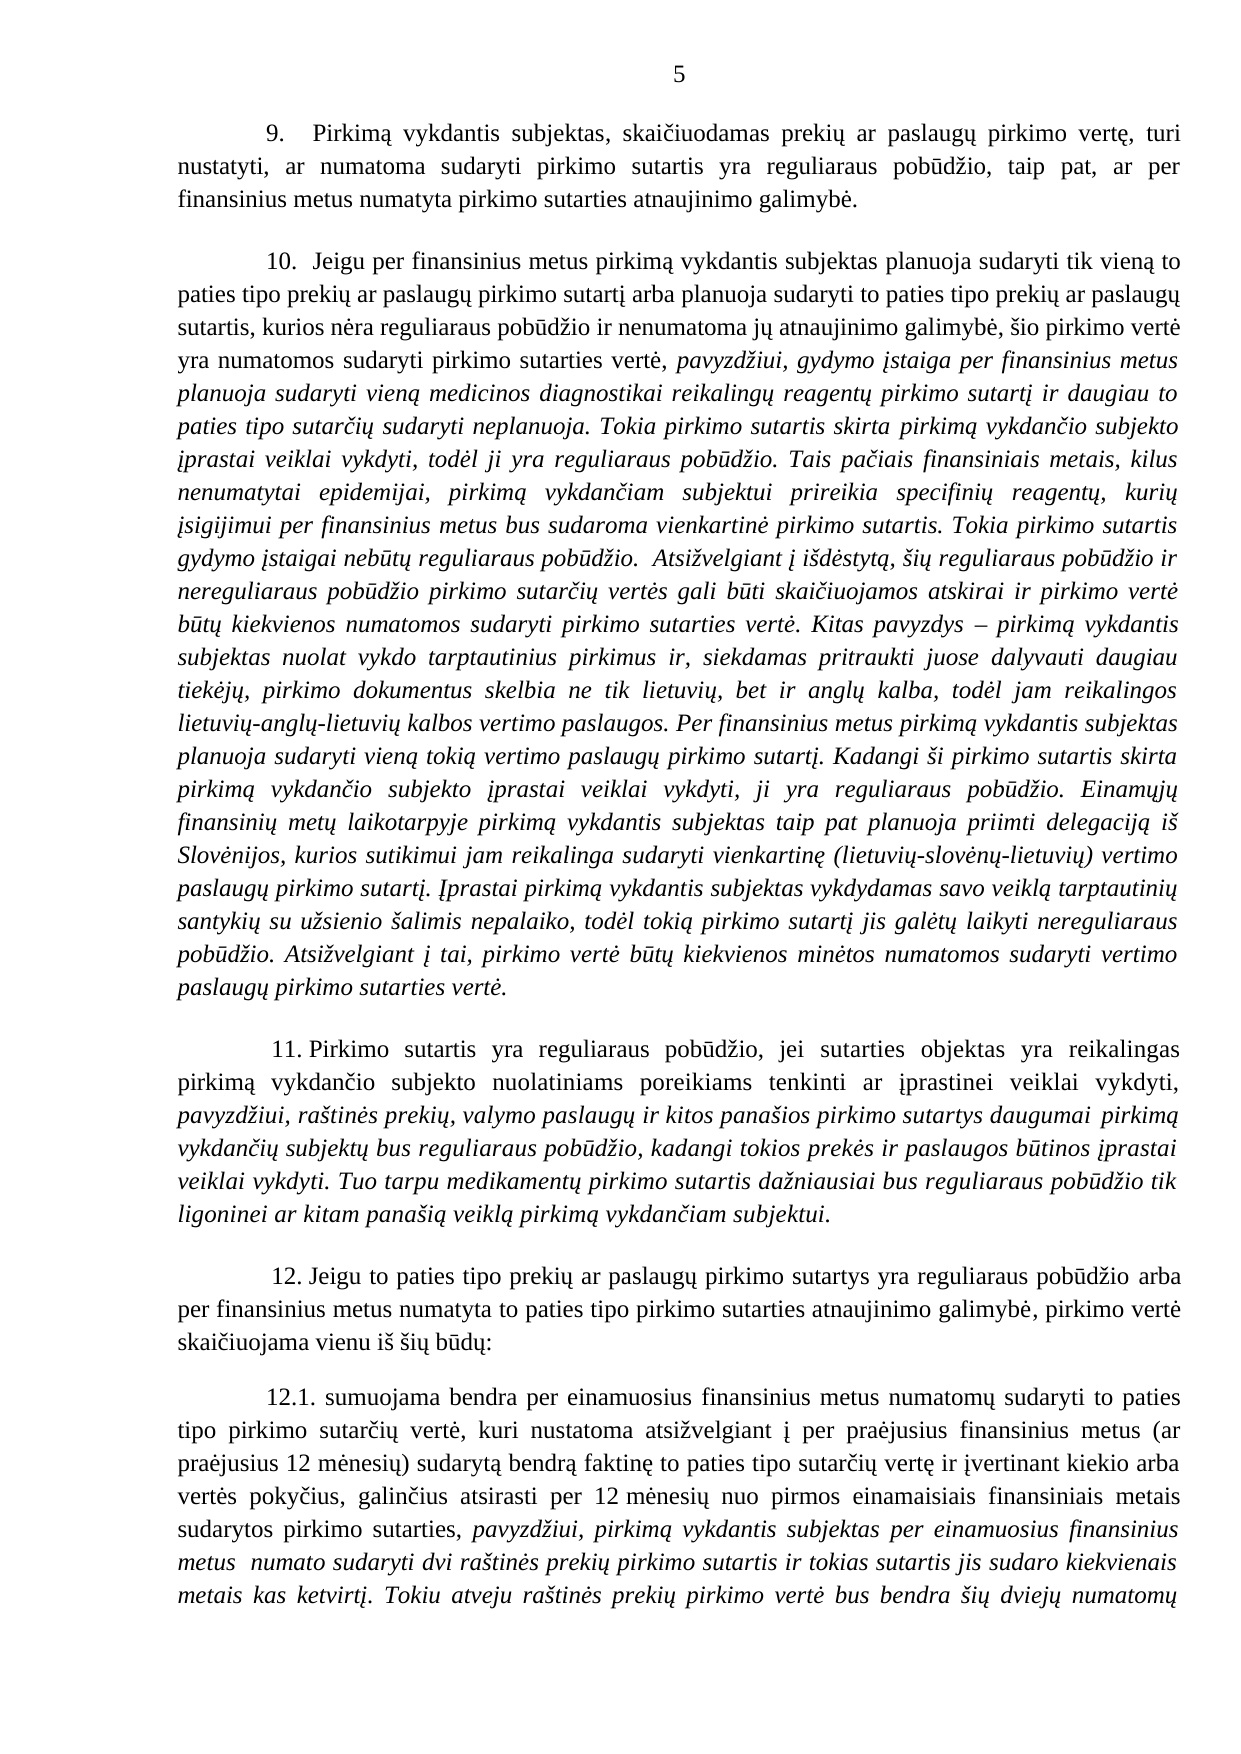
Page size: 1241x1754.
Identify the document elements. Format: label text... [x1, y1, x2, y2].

text 9. Pirkimą vykdantis subjektas, skaičiuodamas prekių ar paslaugų pirkimo vertę, turi nustatyti, ar numatoma sudaryti pirkimo sutartis yra reguliaraus pobūdžio, taip pat, ar per finansinius metus numatyta pirkimo sutarties atnaujinimo galimybė. [177, 118, 1181, 213]
text 11. Pirkimo sutartis yra reguliaraus pobūdžio, jei sutarties objektas yra reikalingas pirkimą vykdančio subjekto nuolatiniams poreikiams tenkinti ar įprastinei veiklai vykdyti, pavyzdžiui, raštinės prekių, valymo paslaugų ir kitos panašios pirkimo sutartys daugumai pirkimą vykdančių subjektų bus reguliaraus pobūdžio, kadangi tokios prekės ir paslaugos būtinos įprastai veiklai vykdyti. Tuo tarpu medikamentų pirkimo sutartis dažniausiai bus reguliaraus pobūdžio tik ligoninei ar kitam panašią veiklą pirkimą vykdančiam subjektui. [177, 1034, 1181, 1228]
text 12.1. sumuojama bendra per einamuosius finansinius metus numatomų sudaryti to paties tipo pirkimo sutarčių vertė, kuri nustatoma atsižvelgiant į per praėjusius finansinius metus (ar praėjusius 12 mėnesių) sudarytą bendrą faktinę to paties tipo sutarčių vertę ir įvertinant kiekio arba vertės pokyčius, galinčius atsirasti per 12 mėnesių nuo pirmos einamaisiais finansiniais metais sudarytos pirkimo sutarties, pavyzdžiui, pirkimą vykdantis subjektas per einamuosius finansinius metus numato sudaryti dvi raštinės prekių pirkimo sutartis ir tokias sutartis jis sudaro kiekvienais metais kas ketvirtį. Tokiu atveju raštinės prekių pirkimo vertė bus bendra šių dviejų numatomų [177, 1382, 1181, 1608]
text 10. Jeigu per finansinius metus pirkimą vykdantis subjektas planuoja sudaryti tik vieną to paties tipo prekių ar paslaugų pirkimo sutartį arba planuoja sudaryti to paties tipo prekių ar paslaugų sutartis, kurios nėra reguliaraus pobūdžio ir nenumatoma jų atnaujinimo galimybė, šio pirkimo vertė yra numatomos sudaryti pirkimo sutarties vertė, pavyzdžiui, gydymo įstaiga per finansinius metus planuoja sudaryti vieną medicinos diagnostikai reikalingų reagentų pirkimo sutartį ir daugiau to paties tipo sutarčių sudaryti neplanuoja. Tokia pirkimo sutartis skirta pirkimą vykdančio subjekto įprastai veiklai vykdyti, todėl ji yra reguliaraus pobūdžio. Tais pačiais finansiniais metais, kilus nenumatytai epidemijai, pirkimą vykdančiam subjektui prireikia specifinių reagentų, kurių įsigijimui per finansinius metus bus sudaroma vienkartinė pirkimo sutartis. Tokia pirkimo sutartis gydymo įstaigai nebūtų reguliaraus pobūdžio. Atsižvelgiant į išdėstytą, šių reguliaraus pobūdžio ir nereguliaraus pobūdžio pirkimo sutarčių vertės gali būti skaičiuojamos atskirai ir pirkimo vertė būtų kiekvienos numatomos sudaryti pirkimo sutarties vertė. Kitas pavyzdys – pirkimą vykdantis subjektas nuolat vykdo tarptautinius pirkimus ir, siekdamas pritraukti juose dalyvauti daugiau tiekėjų, pirkimo dokumentus skelbia ne tik lietuvių, bet ir anglų kalba, todėl jam reikalingos lietuvių-anglų-lietuvių kalbos vertimo paslaugos. Per finansinius metus pirkimą vykdantis subjektas planuoja sudaryti vieną tokią vertimo paslaugų pirkimo sutartį. Kadangi ši pirkimo sutartis skirta pirkimą vykdančio subjekto įprastai veiklai vykdyti, ji yra reguliaraus pobūdžio. Einamųjų finansinių metų laikotarpyje pirkimą vykdantis subjektas taip pat planuoja priimti delegaciją iš Slovėnijos, kurios sutikimui jam reikalinga sudaryti vienkartinę (lietuvių-slovėnų-lietuvių) vertimo paslaugų pirkimo sutartį. Įprastai pirkimą vykdantis subjektas vykdydamas savo veiklą tarptautinių santykių su užsienio šalimis nepalaiko, todėl tokią pirkimo sutartį jis galėtų laikyti nereguliaraus pobūdžio. Atsižvelgiant į tai, pirkimo vertė būtų kiekvienos minėtos numatomos sudaryti vertimo paslaugų pirkimo sutarties vertė. [177, 246, 1181, 1001]
text 12. Jeigu to paties tipo prekių ar paslaugų pirkimo sutartys yra reguliaraus pobūdžio arba per finansinius metus numatyta to paties tipo pirkimo sutarties atnaujinimo galimybė, pirkimo vertė skaičiuojama vienu iš šių būdų: [177, 1261, 1181, 1356]
